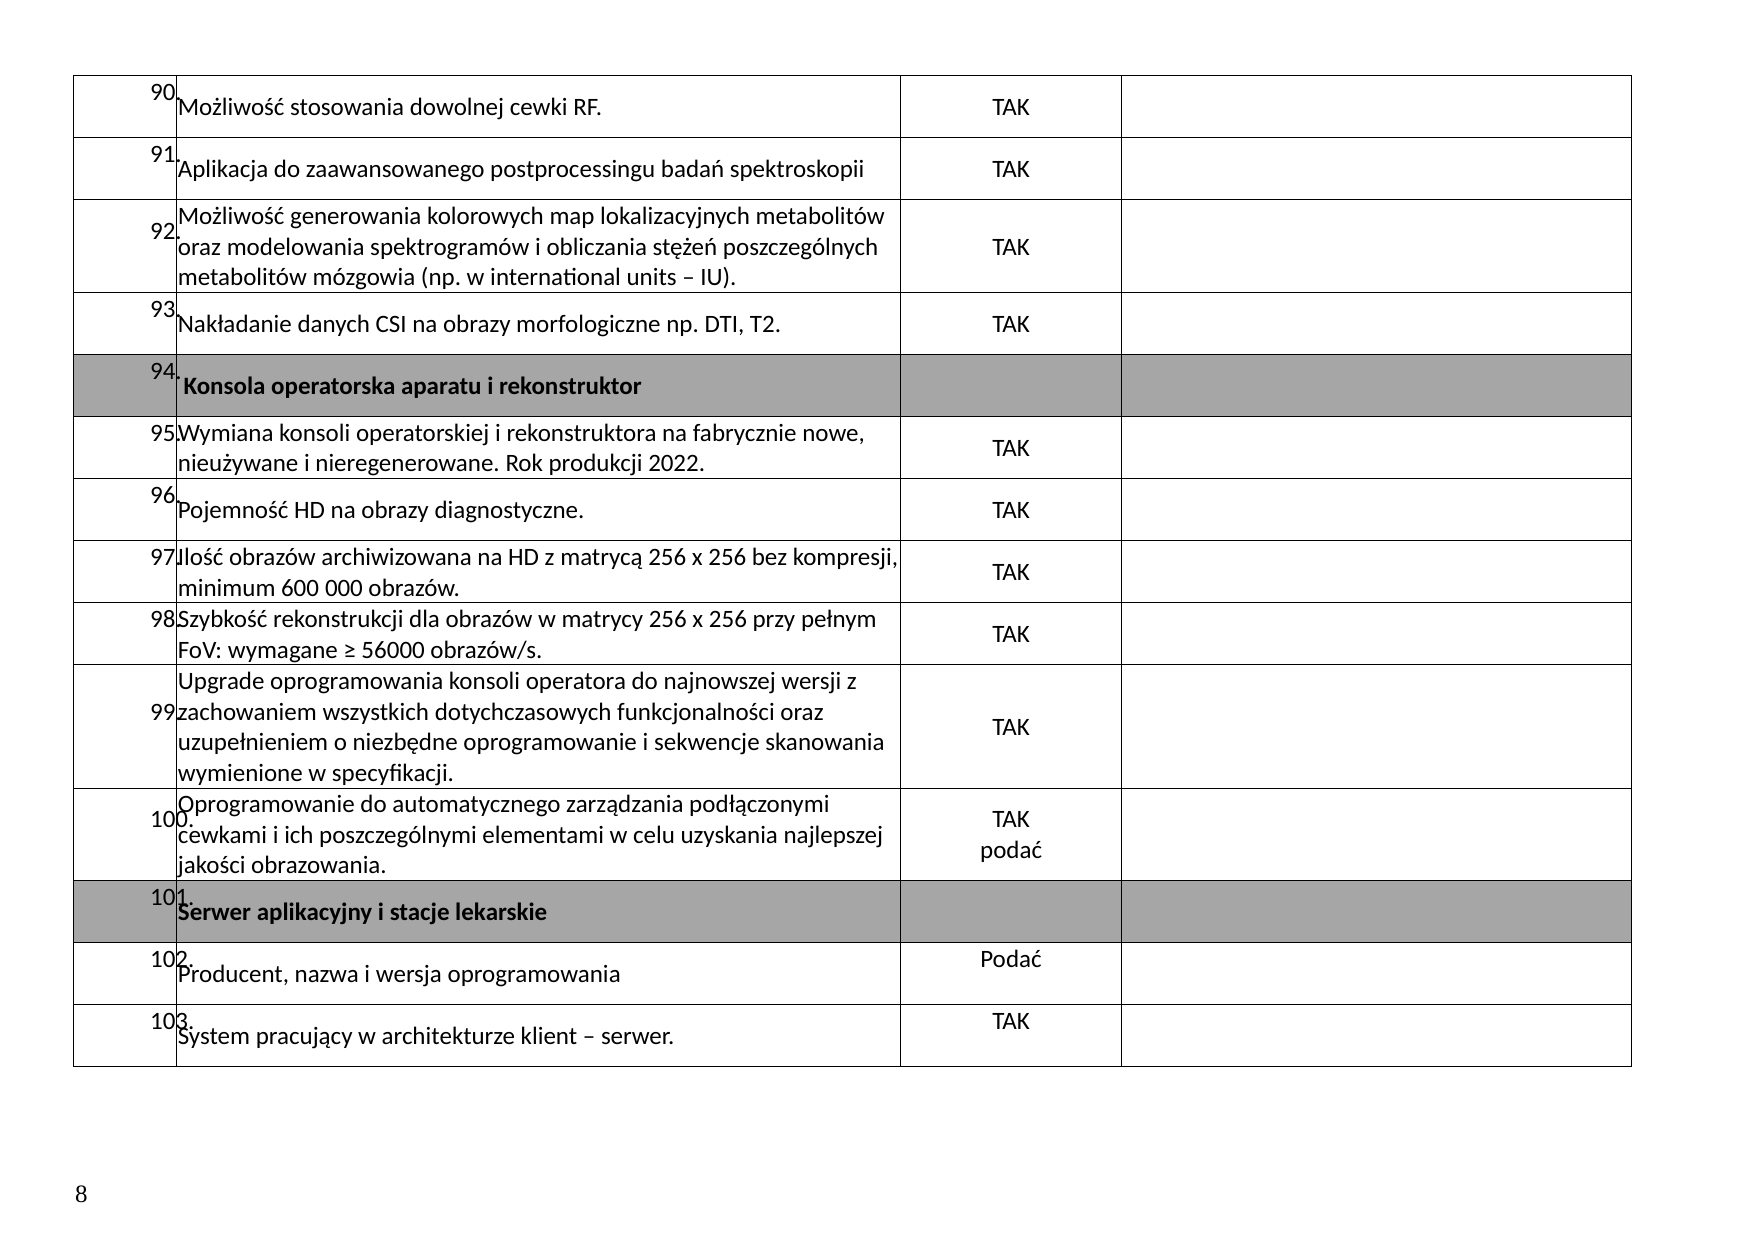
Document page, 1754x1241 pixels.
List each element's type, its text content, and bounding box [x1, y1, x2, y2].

table_cell TAK [901, 541, 1121, 602]
table_cell [1122, 943, 1631, 1004]
table_cell [74, 293, 176, 354]
table_cell TAK [901, 200, 1121, 292]
table_cell [74, 943, 176, 1004]
table_cell [74, 417, 176, 478]
table_cell [1122, 293, 1631, 354]
table_cell Oprogramowanie do automatycznego zarządzania podłączonymi cewkami i ich poszczególnymi elementami w celu uzyskania najlepszej jakości obrazowania. [177, 789, 900, 880]
table_cell [1122, 355, 1631, 416]
table_cell [74, 881, 176, 942]
table_cell [74, 541, 176, 602]
table_cell Konsola operatorska aparatu i rekonstruktor [177, 355, 900, 416]
table_cell [1122, 789, 1631, 880]
table_cell [74, 665, 176, 787]
table_cell Możliwość generowania kolorowych map lokalizacyjnych metabolitów oraz modelowania spektrogramów i obliczania stężeń poszczególnych metabolitów mózgowia (np. w international units – IU). [177, 200, 900, 292]
table_cell Upgrade oprogramowania konsoli operatora do najnowszej wersji z zachowaniem wszystkich dotychczasowych funkcjonalności oraz uzupełnieniem o niezbędne oprogramowanie i sekwencje skanowania wymienione w specyfikacji. [177, 665, 900, 787]
table_cell Wymiana konsoli operatorskiej i rekonstruktora na fabrycznie nowe, nieużywane i nieregenerowane. Rok produkcji 2022. [177, 417, 900, 478]
table_cell [74, 603, 176, 664]
table_cell TAK podać [901, 789, 1121, 880]
table_cell TAK [901, 479, 1121, 540]
table_cell Ilość obrazów archiwizowana na HD z matrycą 256 x 256 bez kompresji, minimum 600 000 obrazów. [177, 541, 900, 602]
table_cell TAK [901, 1005, 1121, 1066]
table_cell TAK [901, 293, 1121, 354]
table_cell [901, 881, 1121, 942]
table_cell [1122, 200, 1631, 292]
table_cell Aplikacja do zaawansowanego postprocessingu badań spektroskopii [177, 138, 900, 199]
table_cell [74, 789, 176, 880]
table_cell Podać [901, 943, 1121, 1004]
table_cell TAK [901, 138, 1121, 199]
table_cell System pracujący w architekturze klient – serwer. [177, 1005, 900, 1066]
table_cell [1122, 665, 1631, 787]
table_cell Nakładanie danych CSI na obrazy morfologiczne np. DTI, T2. [177, 293, 900, 354]
table_cell [74, 355, 176, 416]
table_cell Producent, nazwa i wersja oprogramowania [177, 943, 900, 1004]
table_cell [1122, 479, 1631, 540]
table_cell [1122, 417, 1631, 478]
table_cell TAK [901, 603, 1121, 664]
table_cell Serwer aplikacyjny i stacje lekarskie [177, 881, 900, 942]
table_cell TAK [901, 76, 1121, 137]
table_cell Możliwość stosowania dowolnej cewki RF. [177, 76, 900, 137]
table_cell [74, 200, 176, 292]
table_cell [1122, 881, 1631, 942]
table_cell [1122, 76, 1631, 137]
table_cell Pojemność HD na obrazy diagnostyczne. [177, 479, 900, 540]
table_cell TAK [901, 417, 1121, 478]
table_cell [74, 76, 176, 137]
table_cell [1122, 138, 1631, 199]
table_cell [74, 138, 176, 199]
table_cell [1122, 1005, 1631, 1066]
table_cell [1122, 603, 1631, 664]
table_cell [1122, 541, 1631, 602]
table_cell [74, 1005, 176, 1066]
table_cell [74, 479, 176, 540]
table_cell [901, 355, 1121, 416]
table_cell TAK [901, 665, 1121, 787]
table_cell Szybkość rekonstrukcji dla obrazów w matrycy 256 x 256 przy pełnym FoV: wymagane ≥ 56000 obrazów/s. [177, 603, 900, 664]
